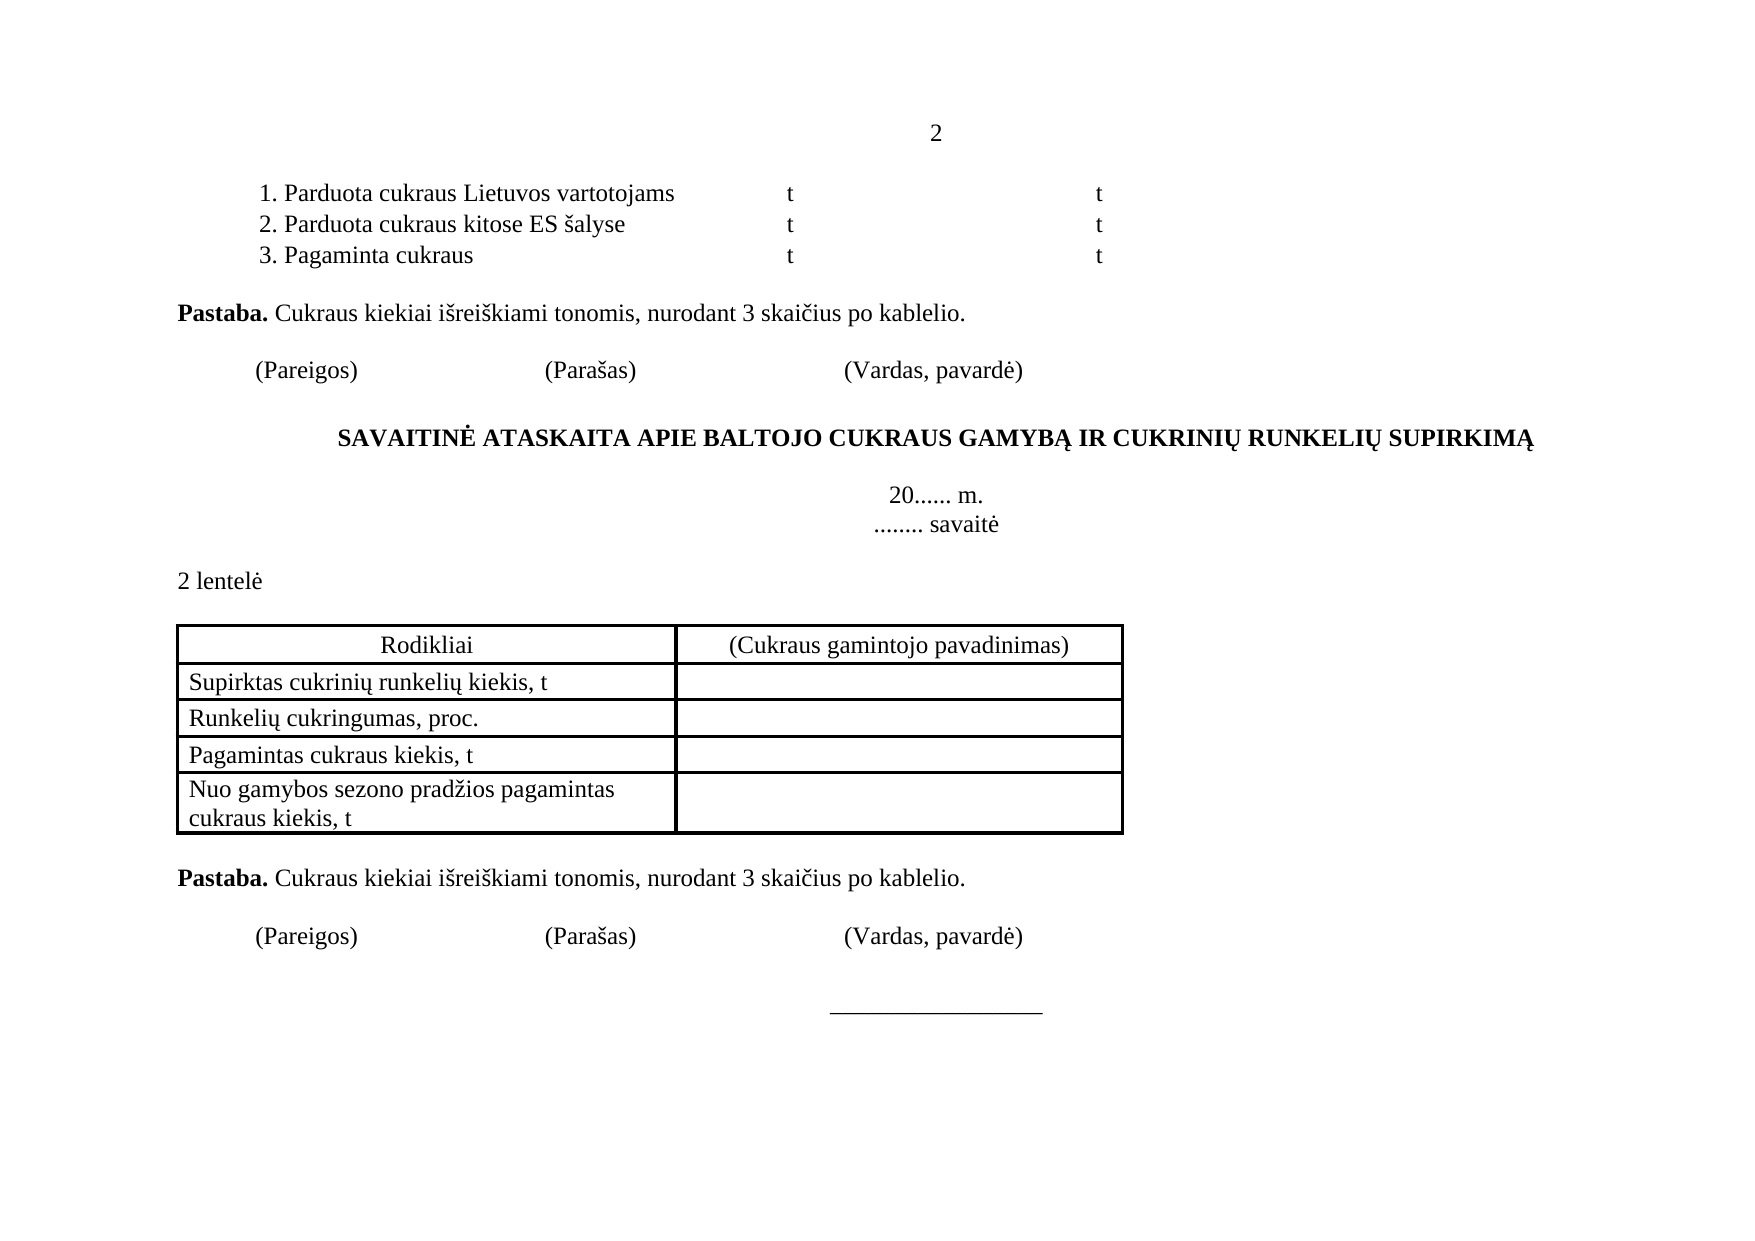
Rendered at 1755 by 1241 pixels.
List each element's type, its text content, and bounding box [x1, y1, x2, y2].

table_cell [177, 207, 248, 238]
table_header (Pareigos) [177, 356, 436, 394]
table_cell [852, 207, 1076, 238]
table_cell [678, 738, 1121, 771]
table_header (Cukraus gamintojo pavadinimas) [678, 627, 1121, 662]
table_header (Parašas) [436, 921, 745, 959]
table_cell [678, 701, 1121, 734]
table_header (Pareigos) [177, 921, 436, 959]
table_cell Supirktas cukrinių runkelių kiekis, t [179, 665, 674, 698]
table_cell Nuo gamybos sezono pradžios pagamintas cukraus kiekis, t [179, 774, 674, 831]
table_cell [177, 238, 248, 269]
table_cell [852, 238, 1076, 269]
text SAVAITINĖ ATASKAITA APIE BALTOJO CUKRAUS GAMYBĄ IR CUKRINIŲ RUNKELIŲ SUPIRKIMĄ [177, 423, 1695, 451]
table_cell [827, 176, 852, 207]
table_cell 3. Pagaminta cukraus [248, 238, 753, 269]
table_cell Runkelių cukringumas, proc. [179, 701, 674, 734]
table_cell t [753, 238, 827, 269]
table_cell t [753, 176, 827, 207]
table_cell [852, 176, 1076, 207]
table_cell [678, 665, 1121, 698]
text Pastaba. Cukraus kiekiai išreiškiami tonomis, nurodant 3 skaičius po kablelio. [177, 863, 1695, 892]
table_header Rodikliai [179, 627, 674, 662]
text _________________ [177, 988, 1695, 1017]
table_cell t [1076, 207, 1122, 238]
table_cell 2. Parduota cukraus kitose ES šalyse [248, 207, 753, 238]
table_cell t [753, 207, 827, 238]
table_cell [827, 238, 852, 269]
text 2 lentelė [177, 566, 1695, 595]
table_cell [827, 207, 852, 238]
text ........ savaitė [177, 509, 1695, 538]
table_cell [678, 774, 1121, 831]
text 20...... m. [177, 480, 1695, 509]
text Pastaba. Cukraus kiekiai išreiškiami tonomis, nurodant 3 skaičius po kablelio. [177, 298, 1695, 327]
table_cell 1. Parduota cukraus Lietuvos vartotojams [248, 176, 753, 207]
table_cell t [1076, 238, 1122, 269]
table_cell t [1076, 176, 1122, 207]
table_cell Pagamintas cukraus kiekis, t [179, 738, 674, 771]
table_header (Vardas, pavardė) [745, 356, 1122, 394]
table_header (Vardas, pavardė) [745, 921, 1122, 959]
table_cell [177, 176, 248, 207]
table_header (Parašas) [436, 356, 745, 394]
